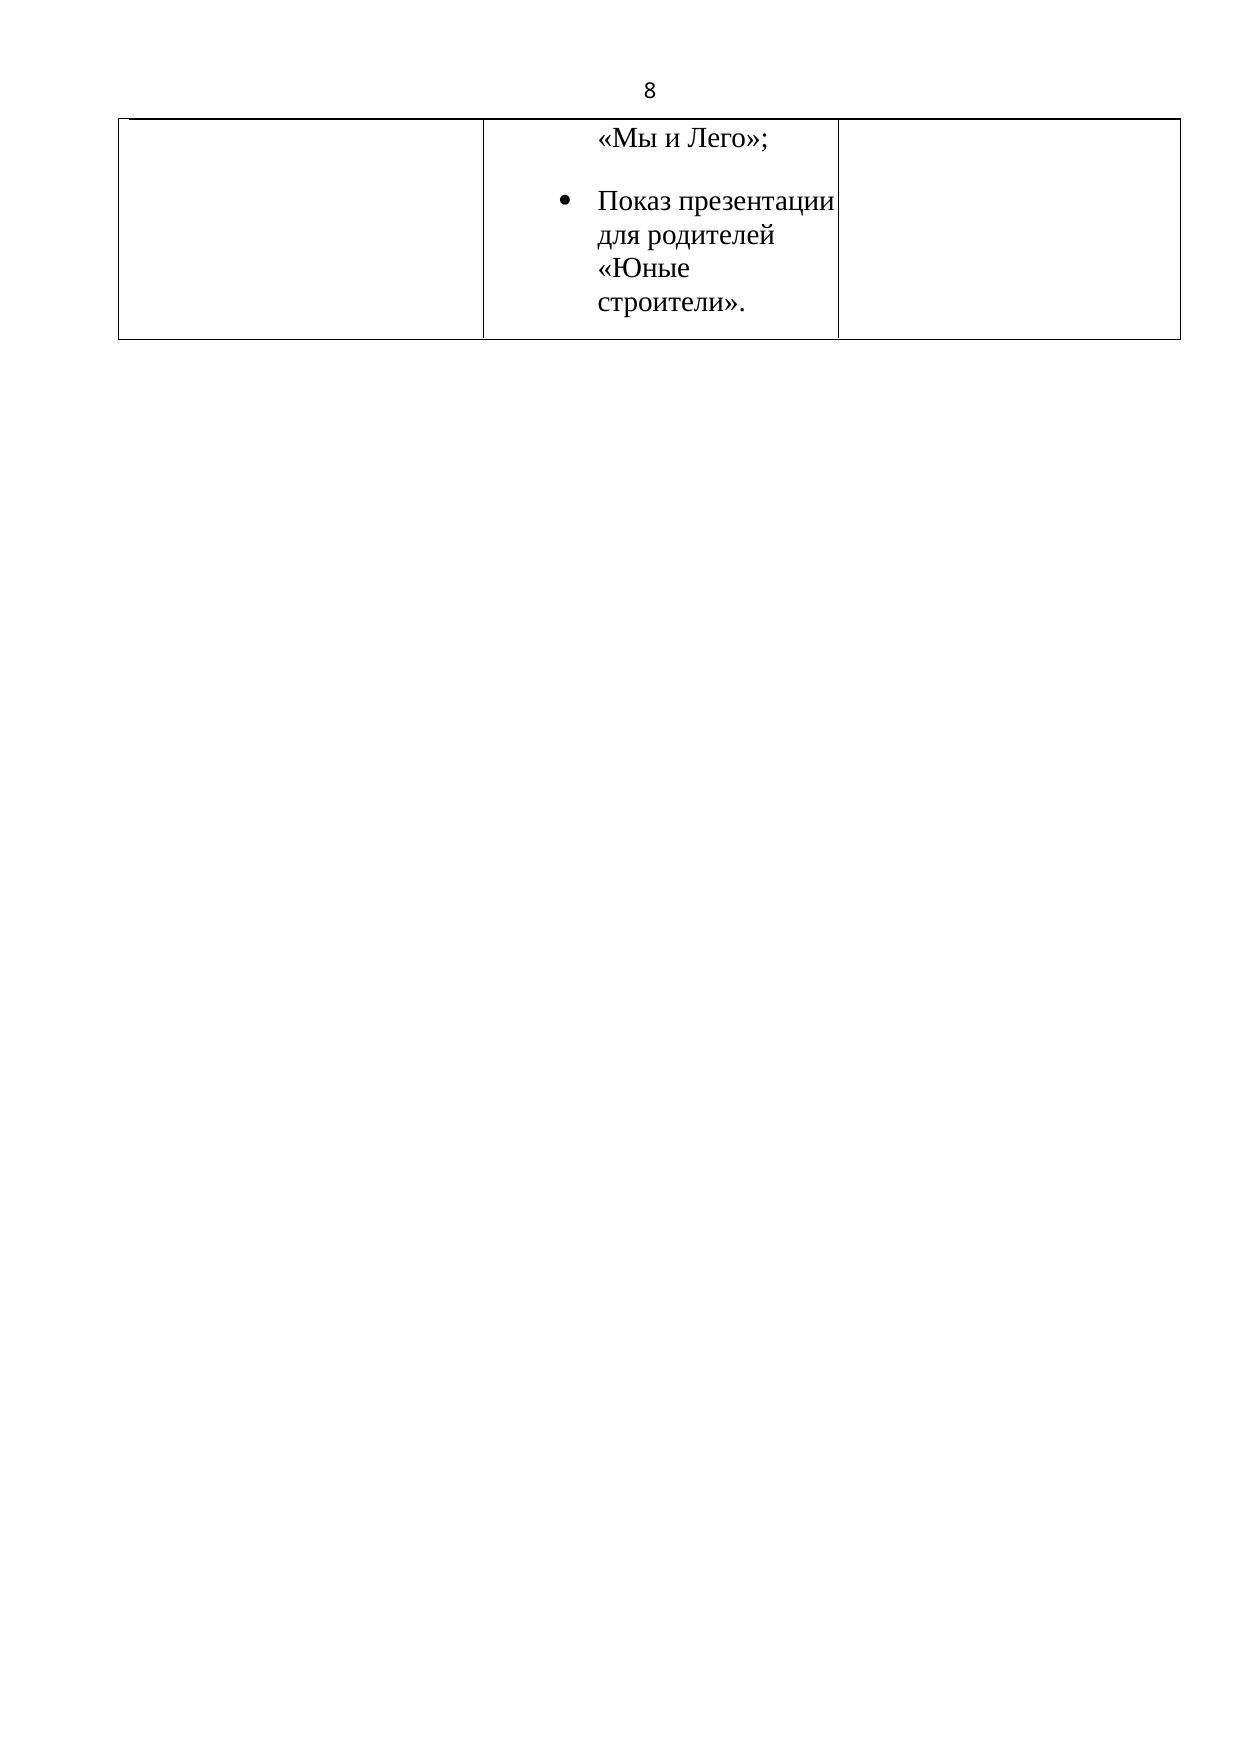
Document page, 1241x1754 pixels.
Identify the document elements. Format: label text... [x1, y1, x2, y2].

table_cell [129, 120, 483, 338]
table_cell Организация выставки в группе «Самые удивительные постройки Лего»; Создание альбома «Мы и Лего»; Показ презентации для родителей «Юные строители». [484, 120, 838, 338]
table_cell [839, 120, 1180, 338]
table_header [119, 119, 129, 338]
